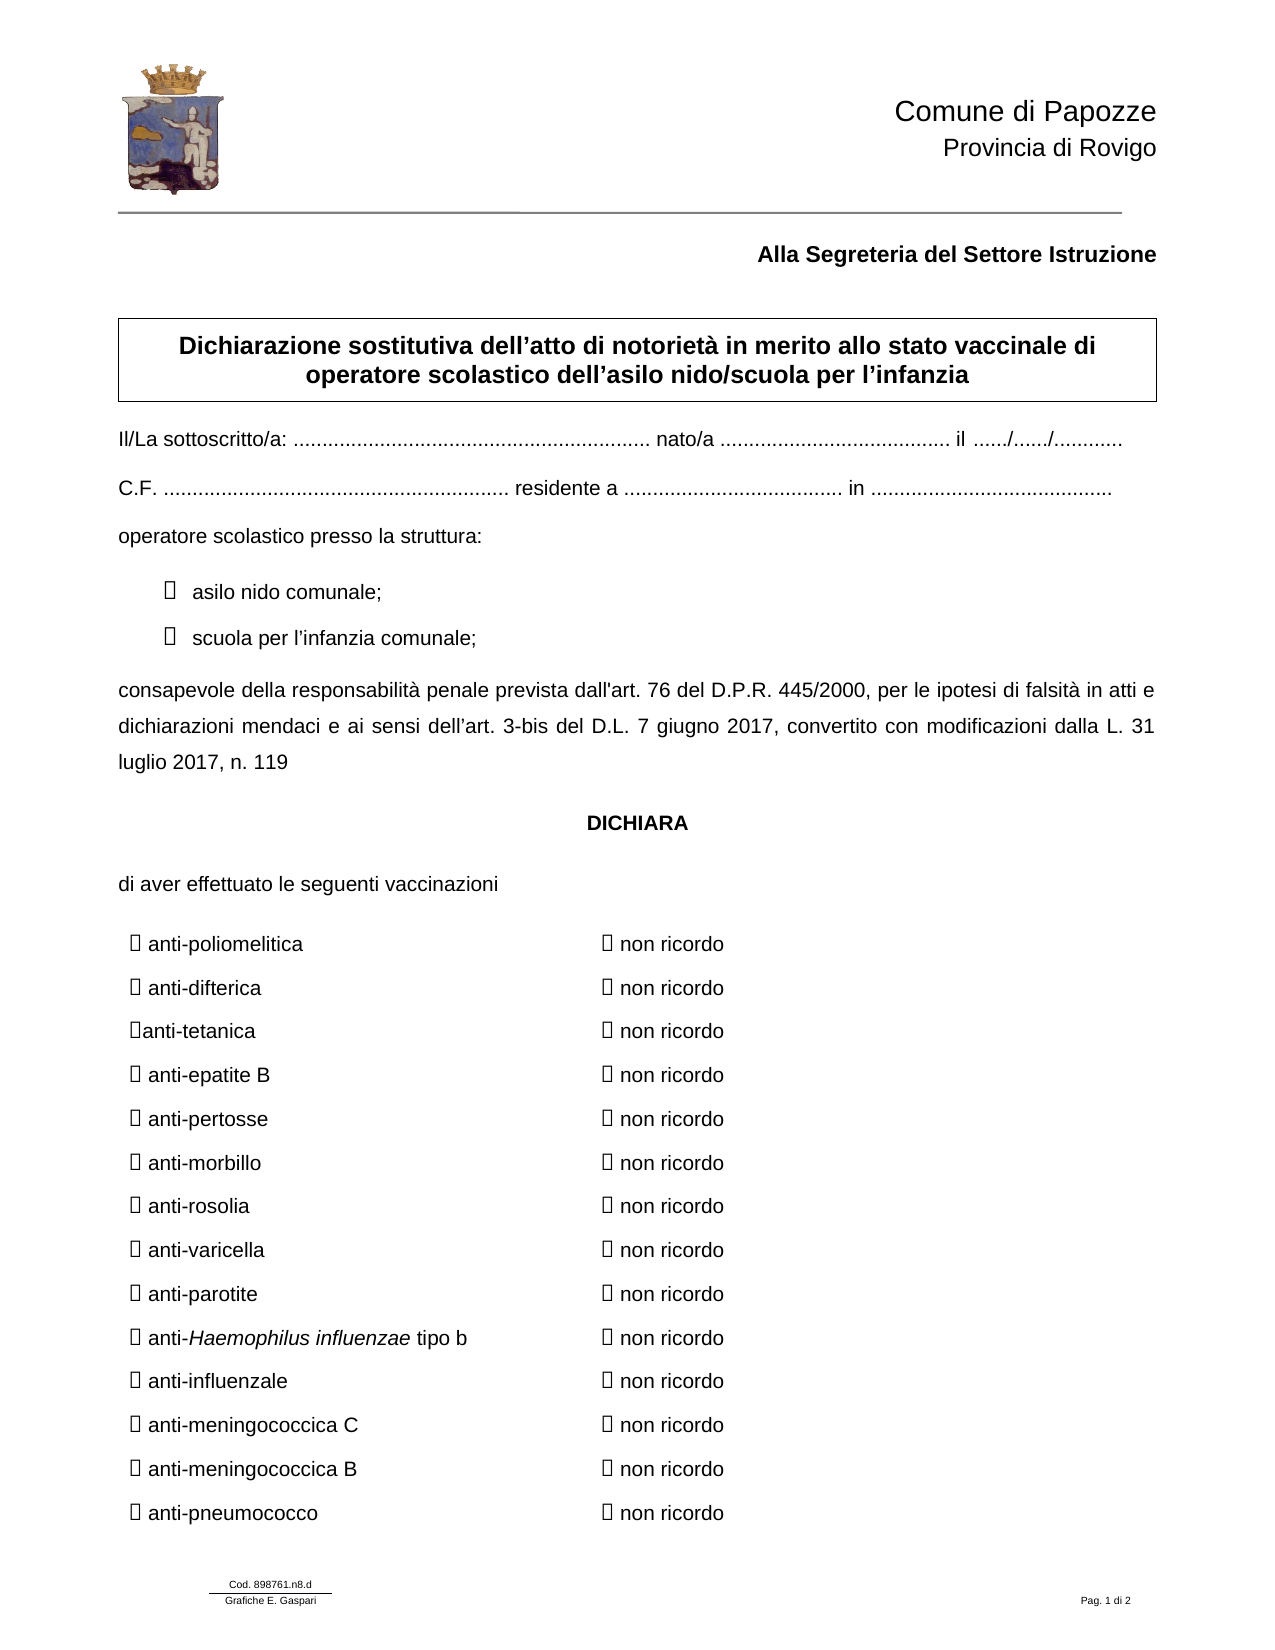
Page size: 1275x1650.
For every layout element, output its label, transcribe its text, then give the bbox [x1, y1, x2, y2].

text consapevole della responsabilità penale prevista dall'art. 76 del D.P.R. 445/2000, per le ipotesi di falsità in atti e dichiarazioni mendaci e ai sensi dell’art. 3-bis del D.L. 7 giugno 2017, convertito con modificazioni dalla L. 31 luglio 2017, n. 119 [118, 678, 1157, 774]
table_cell  non ricordo [589, 1489, 1156, 1533]
table_cell  non ricordo [589, 1183, 1156, 1227]
table_cell  anti-influenzale [117, 1358, 589, 1402]
table_cell  non ricordo [589, 1227, 1156, 1271]
table_cell  non ricordo [589, 1314, 1156, 1358]
table_header  non ricordo [589, 921, 1156, 964]
text  asilo nido comunale; [162, 572, 1157, 606]
table_cell  anti-difterica [117, 964, 589, 1008]
table_cell  anti-rosolia [117, 1183, 589, 1227]
table_cell  anti-pertosse [117, 1096, 589, 1139]
table_cell  non ricordo [589, 1052, 1156, 1096]
table_header  anti-poliomelitica [117, 921, 589, 964]
picture [122, 64, 224, 195]
table_cell  anti-varicella [117, 1227, 589, 1271]
table_cell anti-tetanica [117, 1008, 589, 1052]
text Il/La sottoscritto/a: .............................................................. nato/a ........................................ il ....../....../............ [118, 427, 1157, 451]
text C.F. ............................................................ residente a ...................................... in .......................................... [118, 475, 1157, 499]
table_header Dichiarazione sostitutiva dell’atto di notorietà in merito allo stato vaccinale di operatore scolastico dell’asilo nido/scuola per l’infanzia [119, 319, 1156, 401]
text  scuola per l’infanzia comunale; [162, 619, 1157, 653]
text Comune di Papozze [224, 94, 1157, 128]
text DICHIARA [118, 811, 1157, 835]
table_cell  anti-Haemophilus influenzae tipo b [117, 1314, 589, 1358]
table_cell  non ricordo [589, 1402, 1156, 1446]
table_cell  anti-parotite [117, 1271, 589, 1314]
text Alla Segreteria del Settore Istruzione [118, 241, 1157, 267]
table_cell  anti-meningococcica C [117, 1402, 589, 1446]
table_cell  anti-epatite B [117, 1052, 589, 1096]
table_cell  non ricordo [589, 1358, 1156, 1402]
table_cell  anti-morbillo [117, 1139, 589, 1183]
table_cell  non ricordo [589, 1096, 1156, 1139]
text Provincia di Rovigo [224, 133, 1157, 162]
table_cell  anti-meningococcica B [117, 1446, 589, 1489]
text operatore scolastico presso la struttura: [118, 524, 1157, 548]
table_cell  non ricordo [589, 1271, 1156, 1314]
text di aver effettuato le seguenti vaccinazioni [118, 872, 1157, 896]
table_cell  anti-pneumococco [117, 1489, 589, 1533]
table_cell  non ricordo [589, 964, 1156, 1008]
table_cell  non ricordo [589, 1446, 1156, 1489]
table_cell  non ricordo [589, 1139, 1156, 1183]
table_cell  non ricordo [589, 1008, 1156, 1052]
